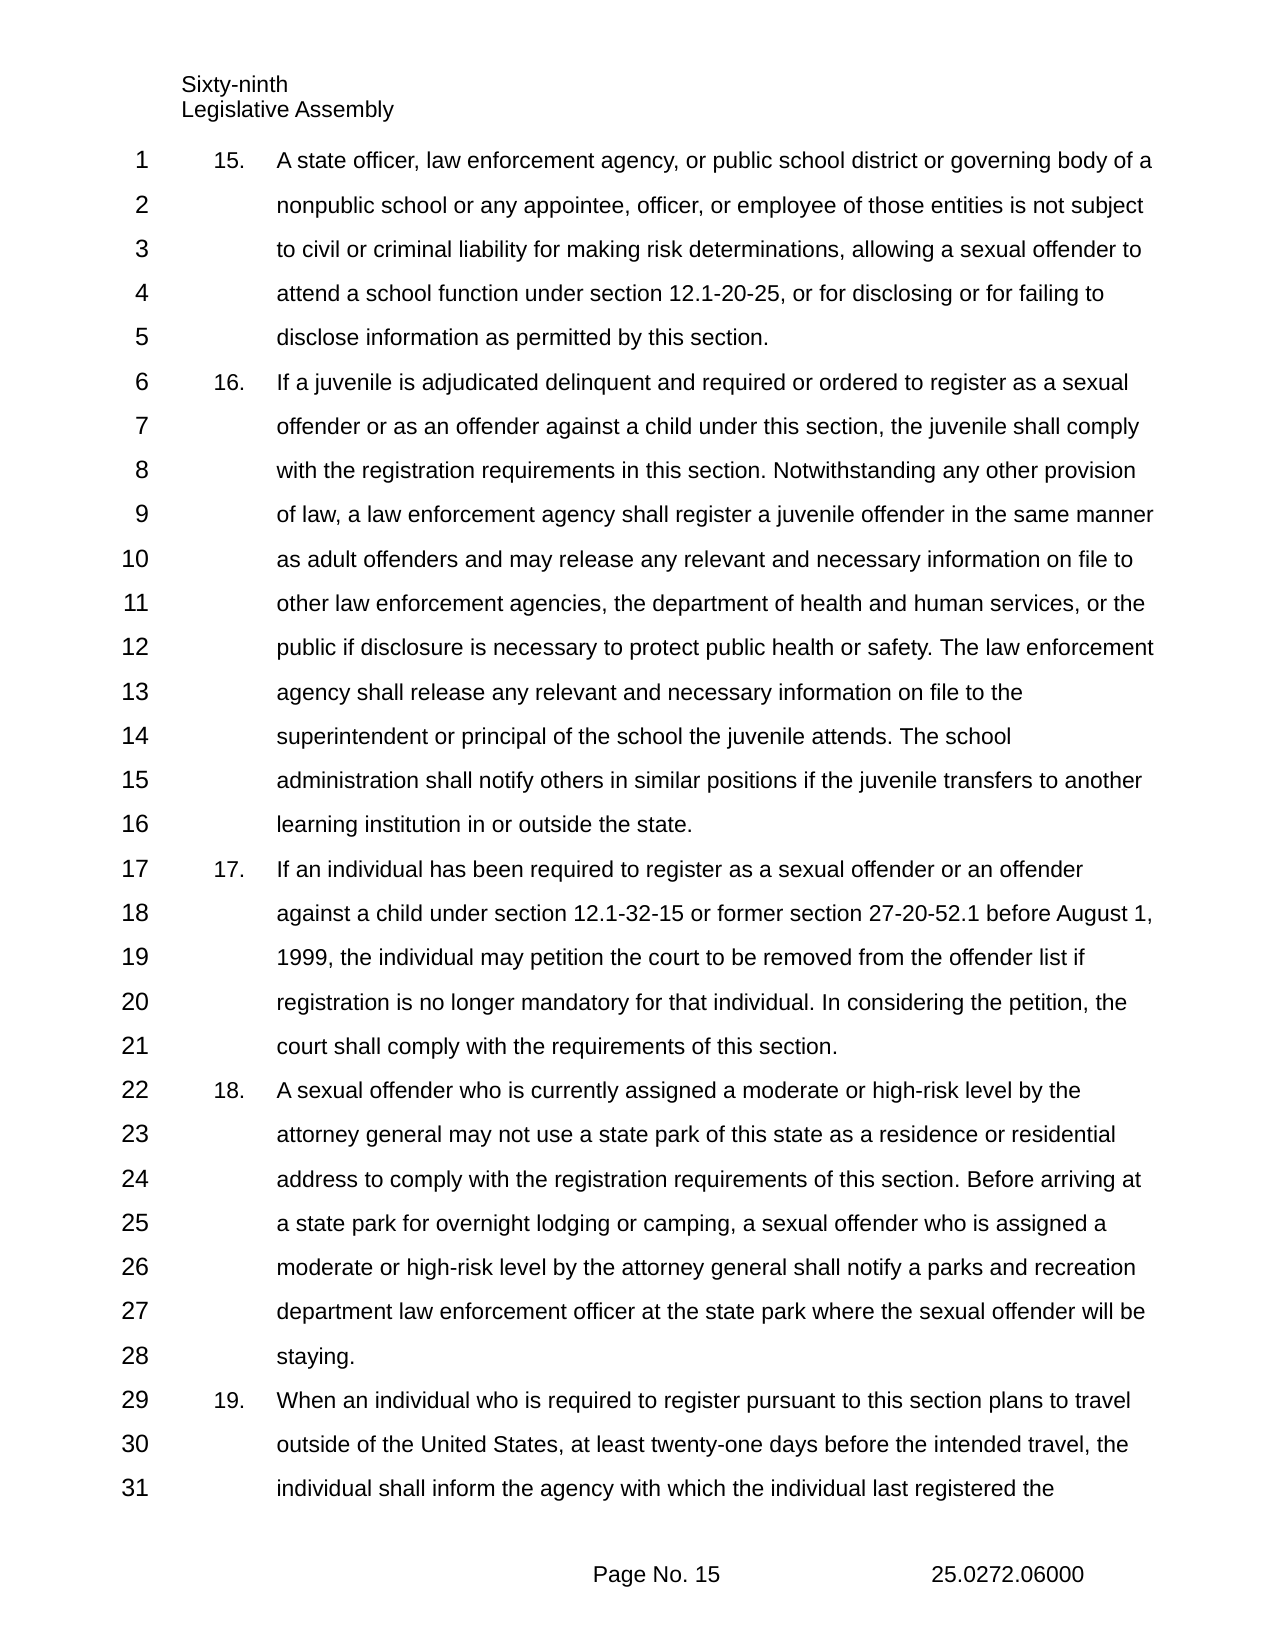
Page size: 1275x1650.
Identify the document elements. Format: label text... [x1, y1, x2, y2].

text 19. When an individual who is required to register pursuant to this section plans to travel outside of the United States, at least twenty-one days before the intended travel, the individual shall inform the agency with which the individual last registered the [181, 1373, 1154, 1506]
text 18. A sexual offender who is currently assigned a moderate or high-risk level by the attorney general may not use a state park of this state as a residence or residential address to comply with the registration requirements of this section. Before arriving at a state park for overnight lodging or camping, a sexual offender who is assigned a moderate or high-risk level by the attorney general shall notify a parks and recreation department law enforcement officer at the state park where the sexual offender will be staying. [181, 1063, 1154, 1373]
text 17. If an individual has been required to register as a sexual offender or an offender against a child under section 12.1‑32‑15 or former section 27‑20‑52.1 before August 1, 1999, the individual may petition the court to be removed from the offender list if registration is no longer mandatory for that individual. In considering the petition, the court shall comply with the requirements of this section. [181, 842, 1154, 1063]
text 15. A state officer, law enforcement agency, or public school district or governing body of a nonpublic school or any appointee, officer, or employee of those entities is not subject to civil or criminal liability for making risk determinations, allowing a sexual offender to attend a school function under section 12.1‑20‑25, or for disclosing or for failing to disclose information as permitted by this section. [181, 133, 1154, 355]
text 16. If a juvenile is adjudicated delinquent and required or ordered to register as a sexual offender or as an offender against a child under this section, the juvenile shall comply with the registration requirements in this section. Notwithstanding any other provision of law, a law enforcement agency shall register a juvenile offender in the same manner as adult offenders and may release any relevant and necessary information on file to other law enforcement agencies, the department of health and human services, or the public if disclosure is necessary to protect public health or safety. The law enforcement agency shall release any relevant and necessary information on file to the superintendent or principal of the school the juvenile attends. The school administration shall notify others in similar positions if the juvenile transfers to another learning institution in or outside the state. [181, 355, 1154, 842]
